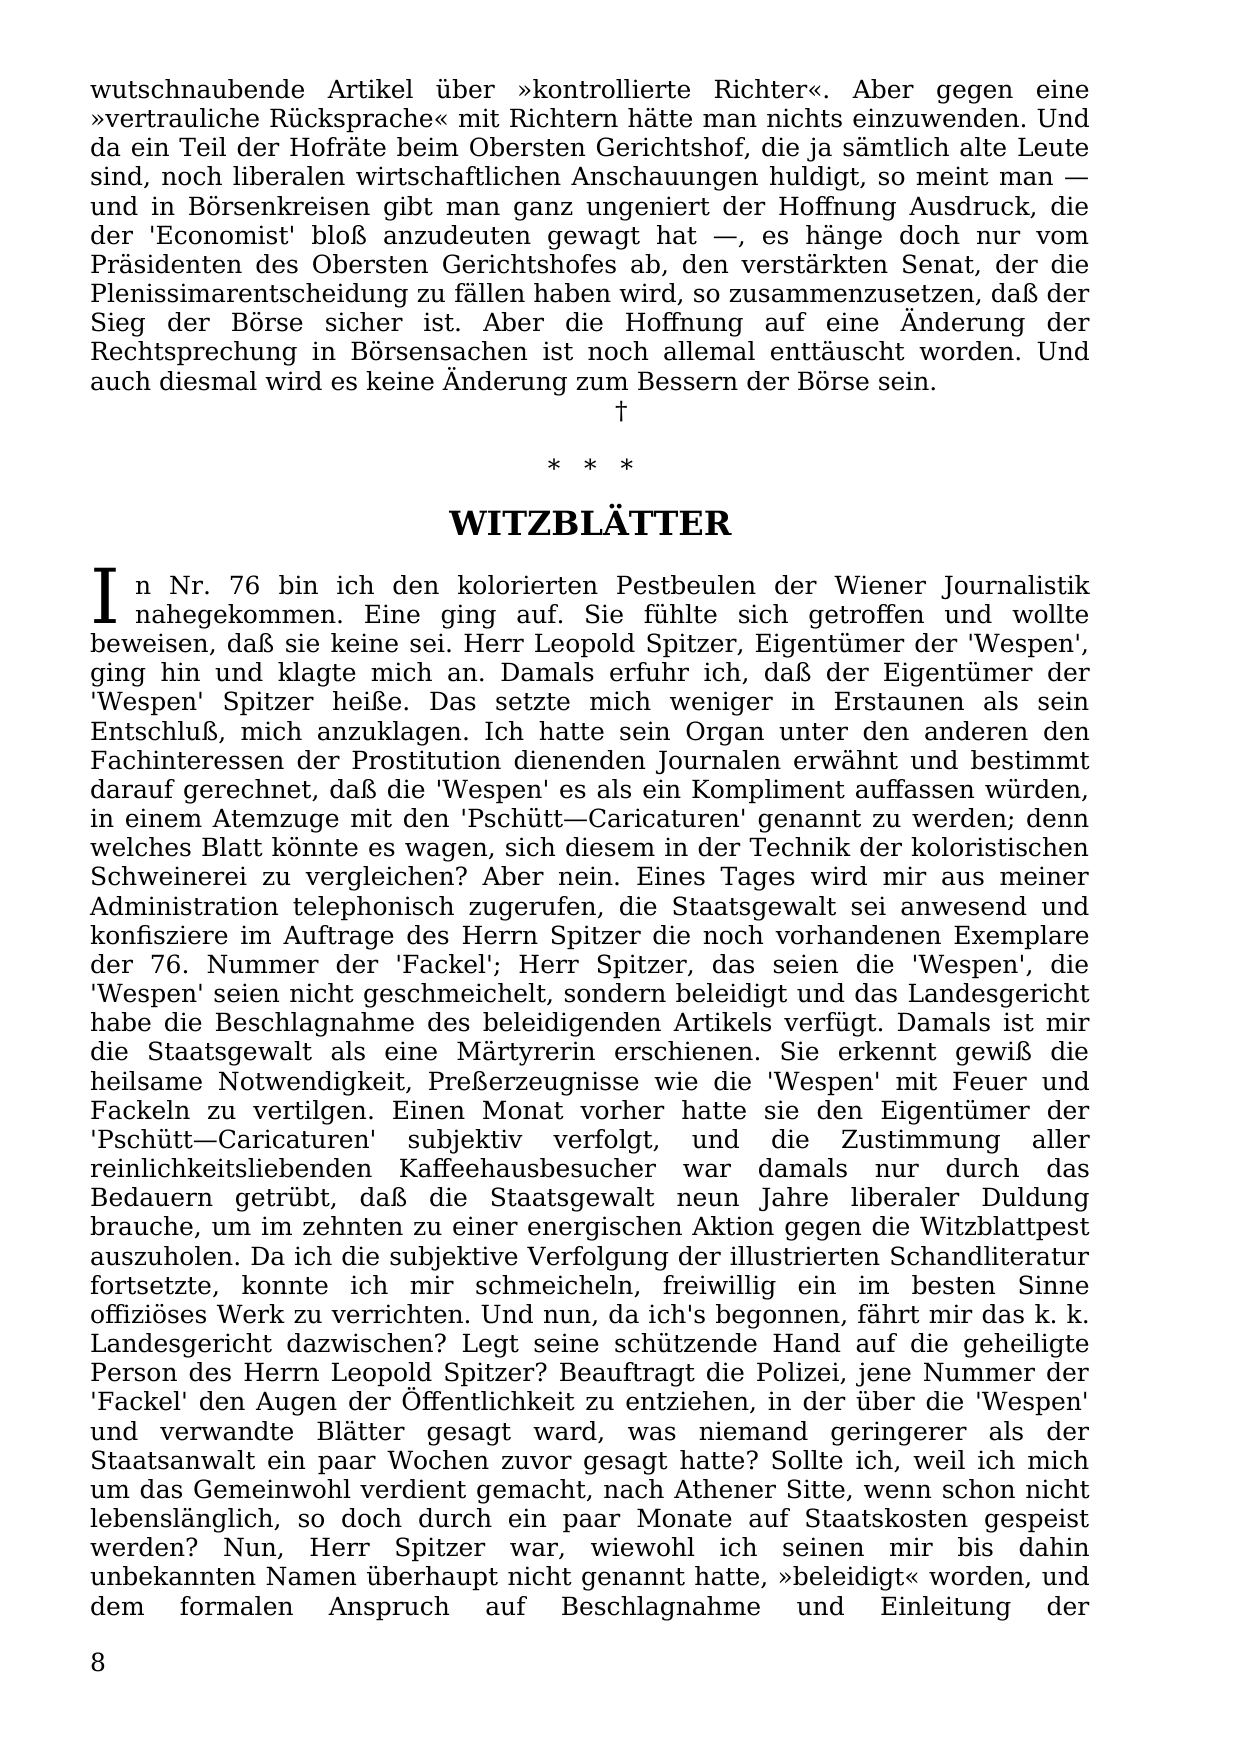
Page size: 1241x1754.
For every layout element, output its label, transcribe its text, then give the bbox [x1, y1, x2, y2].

text WITZBLÄTTER [90, 483, 1091, 543]
text In Nr. 76 bin ich den kolorierten Pestbeulen der Wiener Journalistik nahegekommen. Eine ging auf. Sie fühlte sich getroffen und wollte beweisen, daß sie keine sei. Herr Leopold Spitzer, Eigentümer der 'Wespen', ging hin und klagte mich an. Damals erfuhr ich, daß der Eigentümer der 'Wespen' Spitzer heiße. Das setzte mich weniger in Erstaunen als sein Entschluß, mich anzuklagen. Ich hatte sein Organ unter den anderen den Fachinteressen der Prostitution dienenden Journalen erwähnt und bestimmt darauf gerechnet, daß die 'Wespen' es als ein Kompliment auffassen würden, in einem Atemzuge mit den 'Pschütt—Caricaturen' genannt zu werden; denn welches Blatt könnte es wagen, sich diesem in der Technik der koloristischen Schweinerei zu vergleichen? Aber nein. Eines Tages wird mir aus meiner Administration telephonisch zugerufen, die Staatsgewalt sei anwesend und konfisziere im Auftrage des Herrn Spitzer die noch vorhandenen Exemplare der 76. Nummer der 'Fackel'; Herr Spitzer, das seien die 'Wespen', die 'Wespen' seien nicht geschmeichelt, sondern beleidigt und das Landesgericht habe die Beschlagnahme des beleidigenden Artikels verfügt. Damals ist mir die Staatsgewalt als eine Märtyrerin erschienen. Sie erkennt gewiß die heilsame Notwendigkeit, Preß­erzeugnisse wie die 'Wespen' mit Feuer und Fackeln zu vertilgen. Einen Monat vorher hatte sie den Eigentümer der 'Pschütt—Caricaturen' subjektiv verfolgt, und die Zustimmung aller reinlichkeitsliebenden Kaffeehausbesucher war damals nur durch das Bedauern getrübt, daß die Staatsgewalt neun Jahre liberaler Duldung brauche, um im zehnten zu einer energischen Aktion gegen die Witzblattpest auszuholen. Da ich die subjektive Verfolgung der illustrierten Schandliteratur fortsetzte, konnte ich mir schmeicheln, freiwillig ein im besten Sinne offiziöses Werk zu verrichten. Und nun, da ich's begonnen, fährt mir das k. k. Landesgericht dazwischen? Legt seine schützende Hand auf die geheiligte Person des Herrn Leopold Spitzer? Beauftragt die Polizei, jene Nummer der 'Fackel' den Augen der Öffentlichkeit zu entziehen, in der über die 'Wespen' und verwandte Blätter gesagt ward, was niemand geringerer als der Staatsanwalt ein paar Wochen zuvor gesagt hatte? Sollte ich, weil ich mich um das Gemeinwohl verdient gemacht, nach Athener Sitte, wenn schon nicht lebenslänglich, so doch durch ein paar Monate auf Staatskosten gespeist werden? Nun, Herr Spitzer war, wiewohl ich seinen mir bis dahin unbekannten Namen überhaupt nicht genannt hatte, »beleidigt« worden, und dem formalen Anspruch auf Beschlagnahme und Einleitung der [90, 568, 1091, 1621]
text * * * [90, 454, 1091, 483]
text wutschnaubende Artikel über »kontrollierte Richter«. Aber gegen eine »vertrauliche Rücksprache« mit Richtern hätte man nichts einzuwenden. Und da ein Teil der Hofräte beim Obersten Gerichtshof, die ja sämtlich alte Leute sind, noch liberalen wirtschaftlichen Anschauungen huldigt, so meint man — und in Börsenkreisen gibt man ganz ungeniert der Hoffnung Ausdruck, die der 'Economist' bloß anzudeuten gewagt hat —, es hänge doch nur vom Präsidenten des Obersten Gerichtshofes ab, den verstärkten Senat, der die Plenissimarentscheidung zu fällen haben wird, so zusammenzusetzen, daß der Sieg der Börse sicher ist. Aber die Hoffnung auf eine Änderung der Rechtsprechung in Börsensachen ist noch allemal enttäuscht worden. Und auch diesmal wird es keine Änderung zum Bessern der Börse sein. † [90, 75, 1091, 425]
